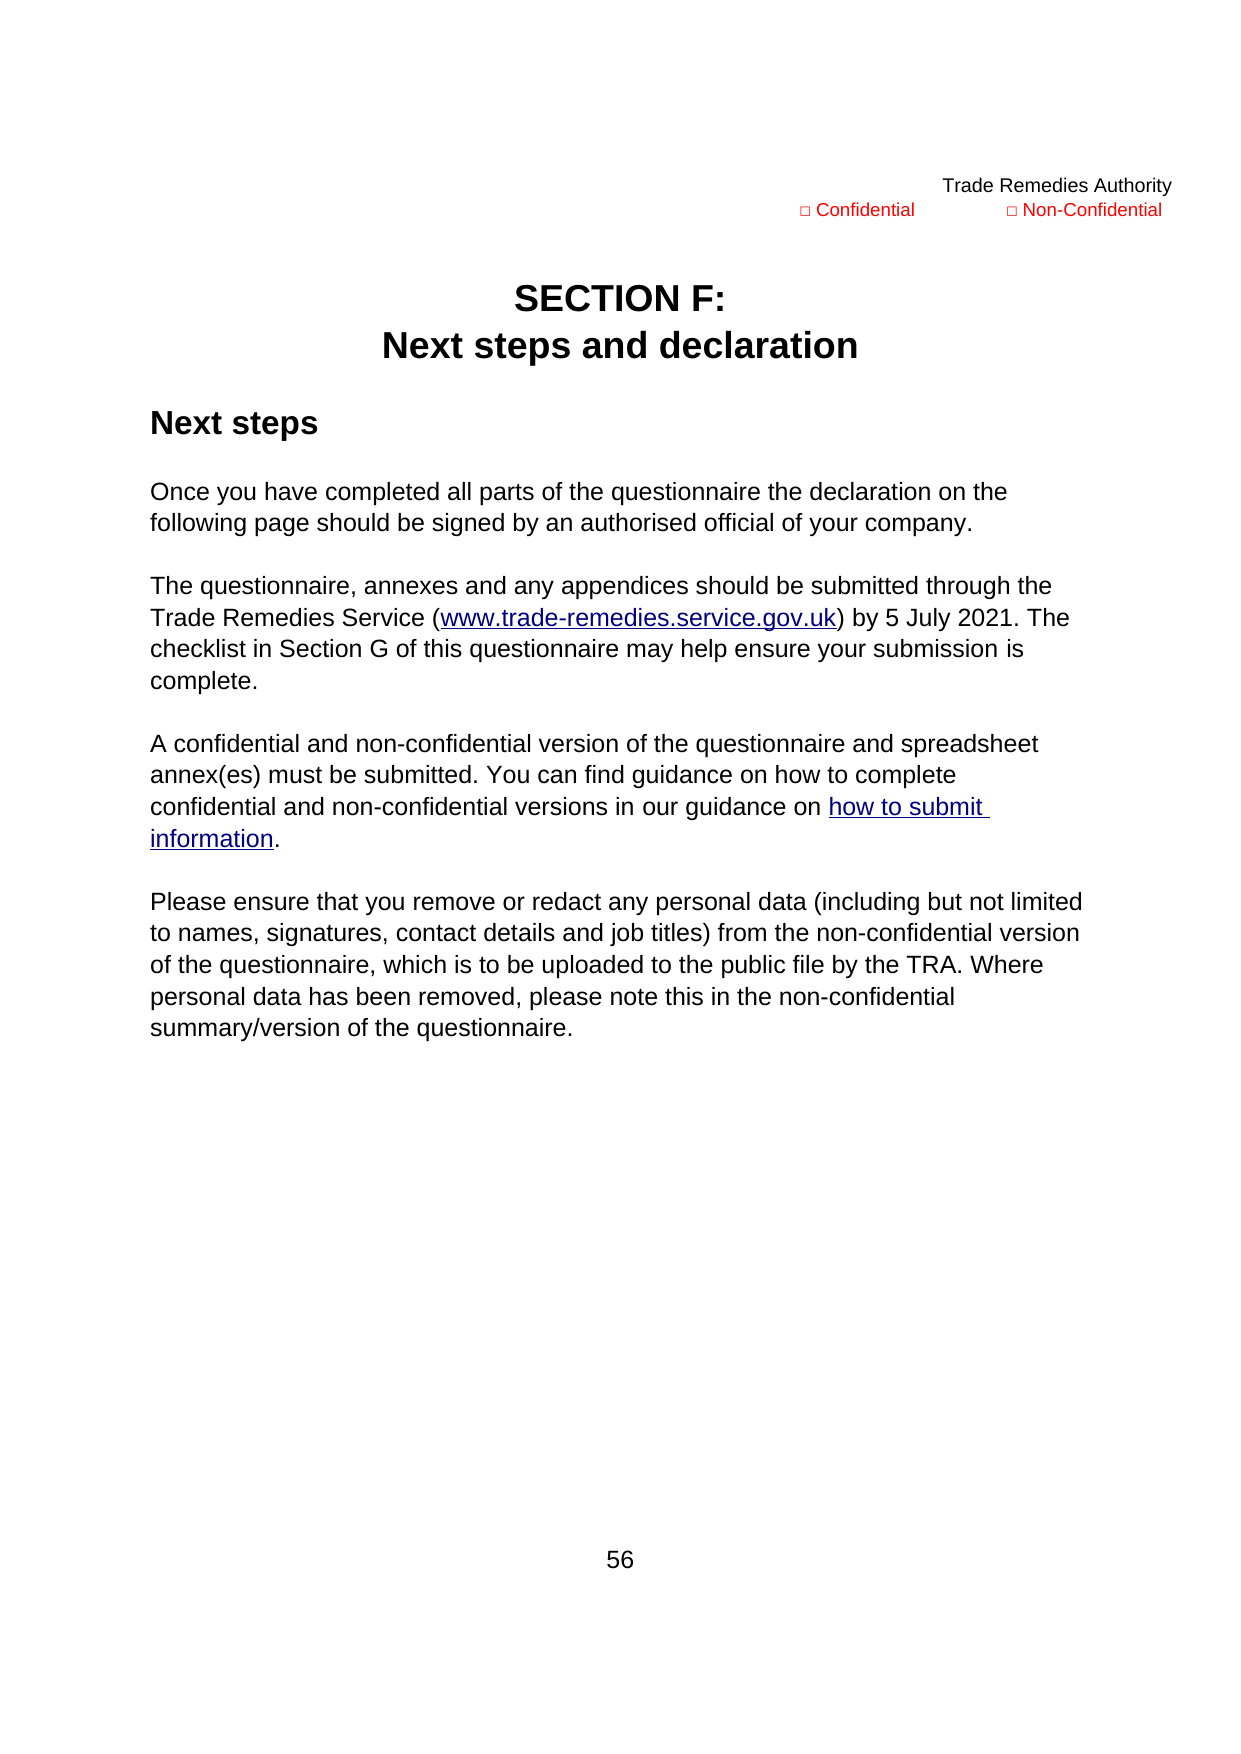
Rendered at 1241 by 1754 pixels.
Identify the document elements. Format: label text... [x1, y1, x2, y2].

text The questionnaire, annexes and any appendices should be submitted through the Trade Remedies Service (www.trade-remedies.service.gov.uk) by 5 July 2021. The checklist in Section G of this questionnaire may help ensure your submission is complete. [150, 571, 1090, 694]
text Please ensure that you remove or redact any personal data (including but not limited to names, signatures, contact details and job titles) from the non-confidential version of the questionnaire, which is to be uploaded to the public file by the TRA. Where personal data has been removed, please note this in the non-confidential summary/version of the questionnaire. [150, 887, 1090, 1042]
subtitle Next steps [150, 403, 1090, 441]
text Once you have completed all parts of the questionnaire the declaration on the following page should be signed by an authorised official of your company. [150, 476, 1090, 537]
subtitle SECTION F: Next steps and declaration [150, 276, 1090, 367]
text A confidential and non-confidential version of the questionnaire and spreadsheet annex(es) must be submitted. You can find guidance on how to complete confidential and non-confidential versions in our guidance on how to submit information. [150, 729, 1090, 852]
